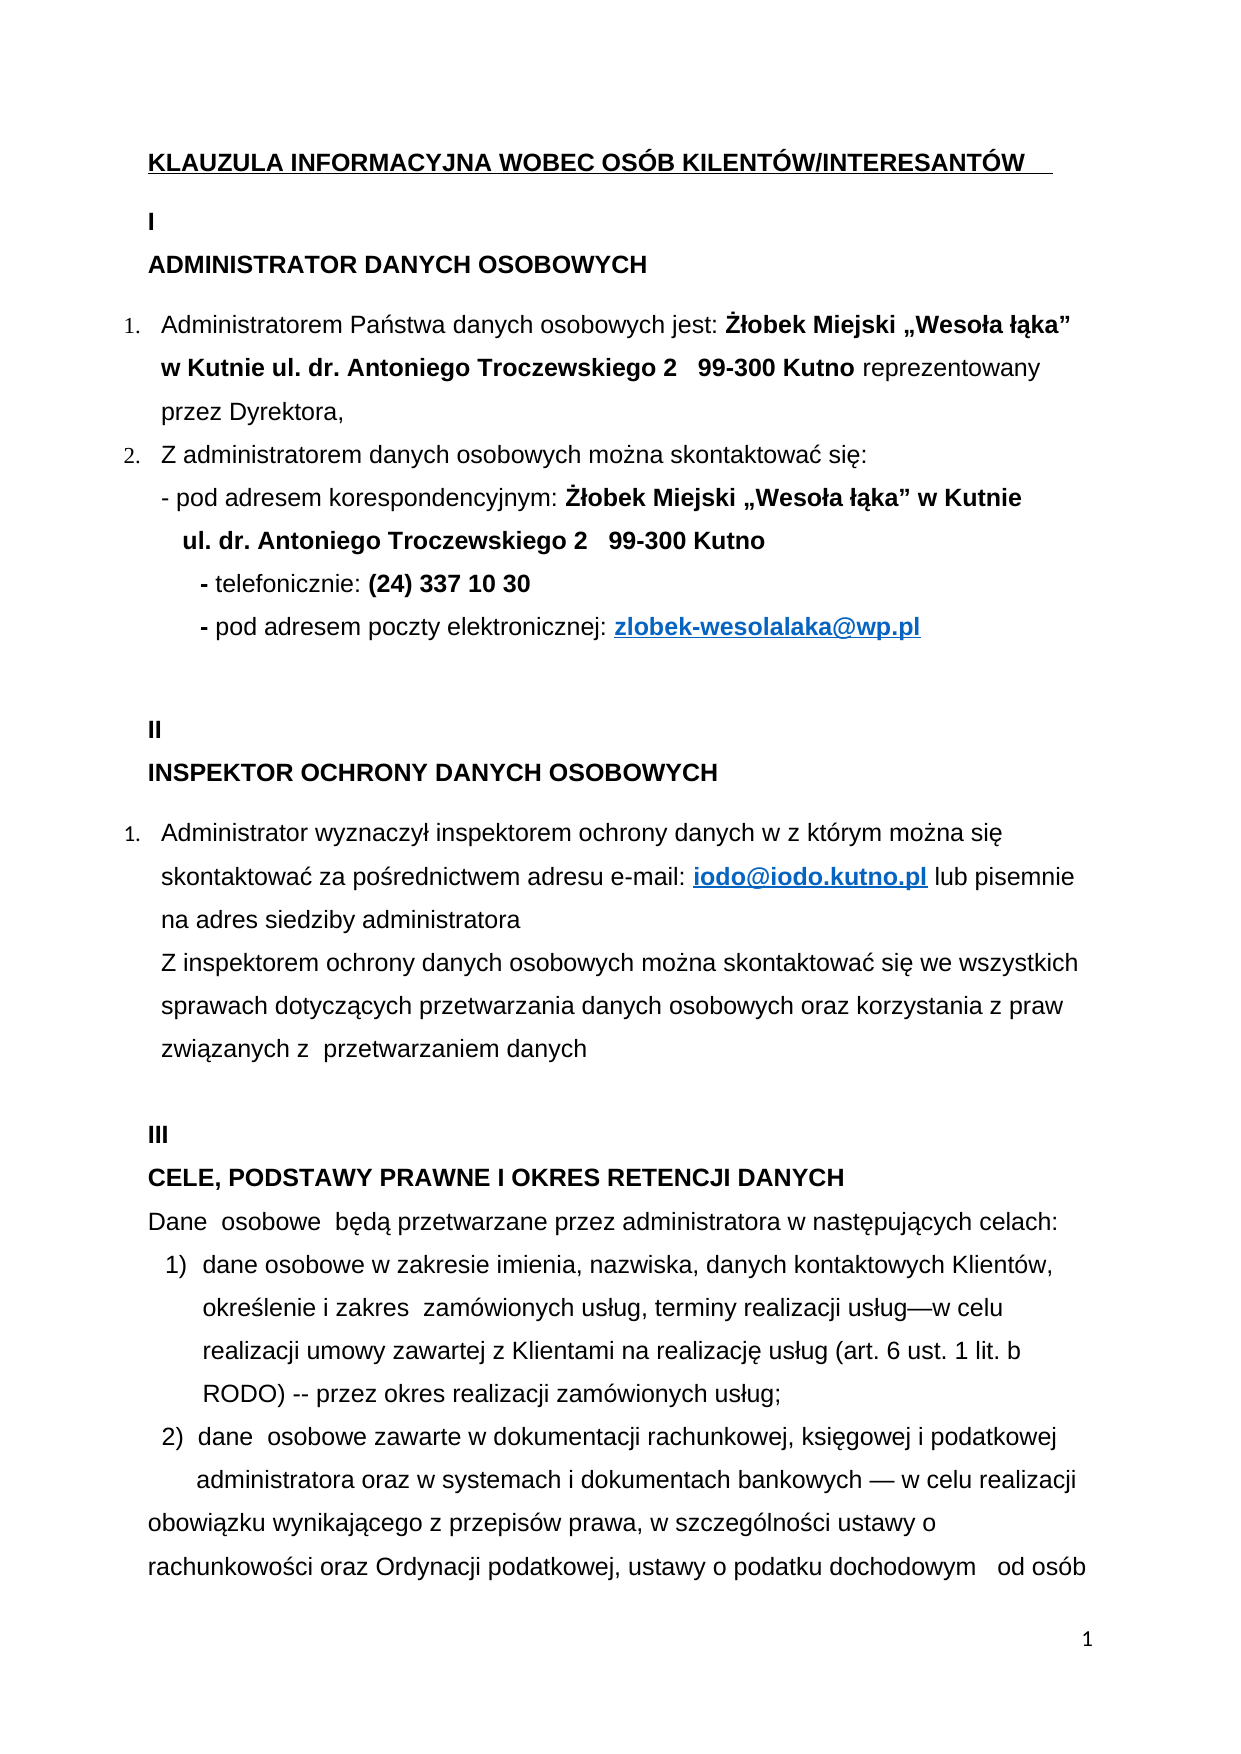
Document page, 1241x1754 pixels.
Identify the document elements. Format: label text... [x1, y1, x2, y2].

text III [148, 1120, 1093, 1149]
text - pod adresem poczty elektronicznej: zlobek-wesolalaka@wp.pl [200, 612, 1093, 641]
text 2) dane osobowe zawarte w dokumentacji rachunkowej, księgowej i podatkowej [148, 1422, 1093, 1451]
text - pod adresem korespondencyjnym: Żłobek Miejski „Wesoła łąka” w Kutnie [161, 483, 1093, 512]
text - telefonicznie: (24) 337 10 30 [200, 569, 1093, 598]
list dane osobowe w zakresie imienia, nazwiska, danych kontaktowych Klientów, określenie i zakres zamówionych usług, terminy realizacji usług—w celu realizacji umowy zawartej z Klientami na realizację usług (art. 6 ust. 1 lit. b RODO) -- przez okres realizacji zamówionych usług; [165, 1250, 1093, 1408]
text ul. dr. Antoniego Troczewskiego 2 99-300 Kutno [148, 526, 1093, 555]
text administratora oraz w systemach i dokumentach bankowych — w celu realizacji obowiązku wynikającego z przepisów prawa, w szczególności ustawy o rachunkowości oraz Ordynacji podatkowej, ustawy o podatku dochodowym od osób [148, 1465, 1093, 1580]
text I ADMINISTRATOR DANYCH OSOBOWYCH [148, 207, 1093, 279]
list Z administratorem danych osobowych można skontaktować się: [123, 440, 1093, 468]
text CELE, PODSTAWY PRAWNE I OKRES RETENCJI DANYCH [148, 1163, 1093, 1192]
text II INSPEKTOR OCHRONY DANYCH OSOBOWYCH [148, 715, 1093, 787]
text Dane osobowe będą przetwarzane przez administratora w następujących celach: [148, 1207, 1093, 1235]
list Administrator wyznaczył inspektorem ochrony danych w z którym można się skontaktować za pośrednictwem adresu e-mail: iodo@iodo.kutno.pl lub pisemnie na adres siedziby administratora Z inspektorem ochrony danych osobowych można skontaktować się we wszystkich sprawach dotyczących przetwarzania danych osobowych oraz korzystania z praw związanych z przetwarzaniem danych [123, 818, 1093, 1063]
text KLAUZULA INFORMACYJNA WOBEC OSÓB KILENTÓW/INTERESANTÓW [148, 148, 1093, 176]
list Administratorem Państwa danych osobowych jest: Żłobek Miejski „Wesoła łąka” w Kutnie ul. dr. Antoniego Troczewskiego 2 99-300 Kutno reprezentowany przez Dyrektora, [123, 310, 1093, 425]
